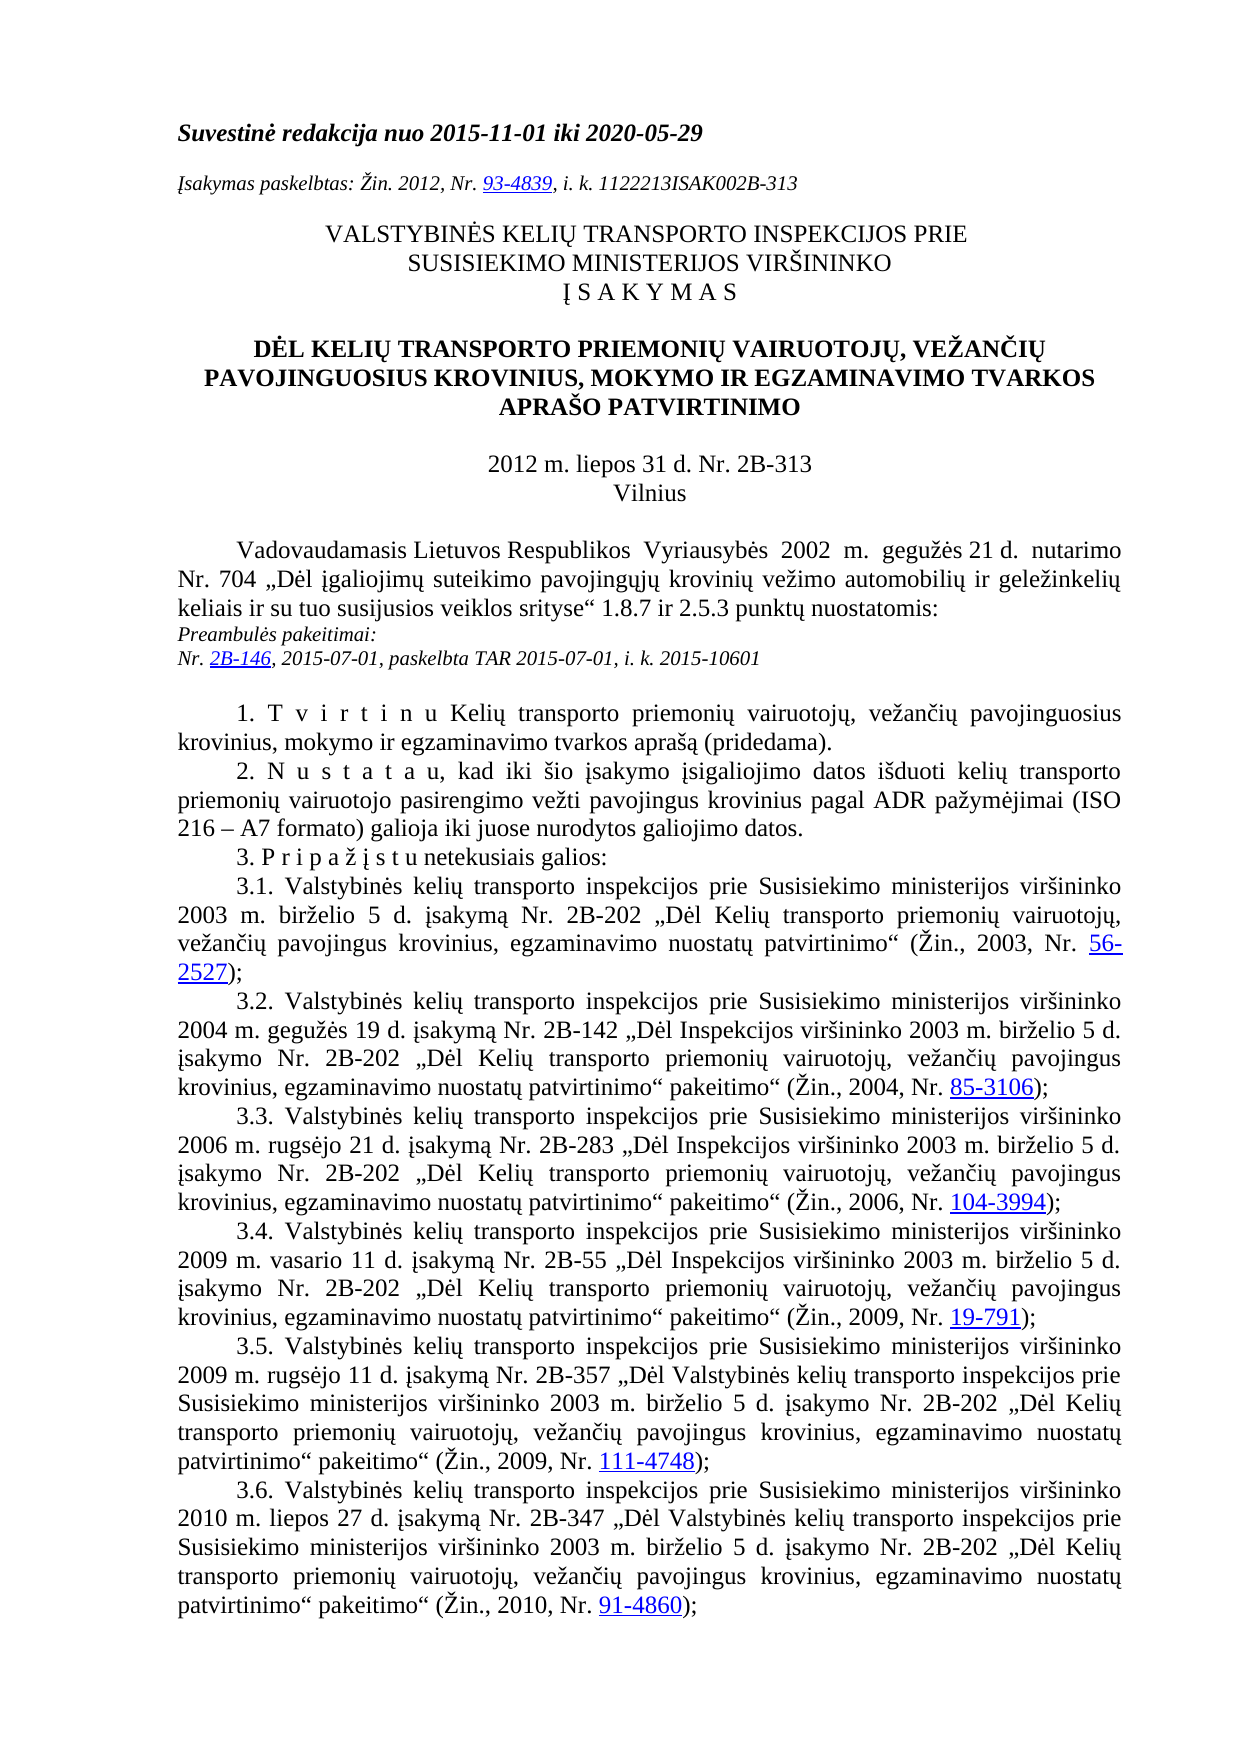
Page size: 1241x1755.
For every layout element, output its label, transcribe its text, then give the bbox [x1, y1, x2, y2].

text 2. N u s t a t a u, kad iki šio įsakymo įsigaliojimo datos išduoti kelių transporto priemonių vairuotojo pasirengimo vežti pavojingus krovinius pagal ADR pažymėjimai (ISO 216 – A7 formato) galioja iki juose nurodytos galiojimo datos. [177, 756, 1122, 842]
text SUSISIEKIMO MINISTERIJOS VIRŠININKO [177, 248, 1122, 277]
text Vadovaudamasis Lietuvos Respublikos Vyriausybės 2002 m. gegužės 21 d. nutarimo Nr. 704 „Dėl įgaliojimų suteikimo pavojingųjų krovinių vežimo automobilių ir geležinkelių keliais ir su tuo susijusios veiklos srityse“ 1.8.7 ir 2.5.3 punktų nuostatomis: [177, 535, 1122, 622]
text VALSTYBINĖS KELIŲ TRANSPORTO INSPEKCIJOS PRIE [177, 219, 1122, 248]
text 3.5. Valstybinės kelių transporto inspekcijos prie Susisiekimo ministerijos viršininko 2009 m. rugsėjo 11 d. įsakymą Nr. 2B-357 „Dėl Valstybinės kelių transporto inspekcijos prie Susisiekimo ministerijos viršininko 2003 m. birželio 5 d. įsakymo Nr. 2B-202 „Dėl Kelių transporto priemonių vairuotojų, vežančių pavojingus krovinius, egzaminavimo nuostatų patvirtinimo“ pakeitimo“ (Žin., 2009, Nr. 111-4748); [177, 1331, 1122, 1475]
text 3.2. Valstybinės kelių transporto inspekcijos prie Susisiekimo ministerijos viršininko 2004 m. gegužės 19 d. įsakymą Nr. 2B-142 „Dėl Inspekcijos viršininko 2003 m. birželio 5 d. įsakymo Nr. 2B-202 „Dėl Kelių transporto priemonių vairuotojų, vežančių pavojingus krovinius, egzaminavimo nuostatų patvirtinimo“ pakeitimo“ (Žin., 2004, Nr. 85-3106); [177, 986, 1122, 1101]
text 1. T v i r t i n u Kelių transporto priemonių vairuotojų, vežančių pavojinguosius krovinius, mokymo ir egzaminavimo tvarkos aprašą (pridedama). [177, 698, 1122, 756]
text DĖL KELIŲ TRANSPORTO PRIEMONIŲ VAIRUOTOJŲ, VEŽANČIŲ PAVOJINGUOSIUS KROVINIUS, MOKYMO IR EGZAMINAVIMO TVARKOS APRAŠO PATVIRTINIMO [177, 334, 1122, 420]
text 3.4. Valstybinės kelių transporto inspekcijos prie Susisiekimo ministerijos viršininko 2009 m. vasario 11 d. įsakymą Nr. 2B-55 „Dėl Inspekcijos viršininko 2003 m. birželio 5 d. įsakymo Nr. 2B-202 „Dėl Kelių transporto priemonių vairuotojų, vežančių pavojingus krovinius, egzaminavimo nuostatų patvirtinimo“ pakeitimo“ (Žin., 2009, Nr. 19-791); [177, 1216, 1122, 1331]
text Vilnius [177, 478, 1122, 507]
text Preambulės pakeitimai: [177, 622, 1122, 646]
text 3. P r i p a ž į s t u netekusiais galios: [177, 842, 1122, 871]
text Suvestinė redakcija nuo 2015-11-01 iki 2020-05-29 [177, 118, 1122, 147]
text Nr. 2B-146, 2015-07-01, paskelbta TAR 2015-07-01, i. k. 2015-10601 [177, 646, 1122, 670]
text 3.3. Valstybinės kelių transporto inspekcijos prie Susisiekimo ministerijos viršininko 2006 m. rugsėjo 21 d. įsakymą Nr. 2B-283 „Dėl Inspekcijos viršininko 2003 m. birželio 5 d. įsakymo Nr. 2B-202 „Dėl Kelių transporto priemonių vairuotojų, vežančių pavojingus krovinius, egzaminavimo nuostatų patvirtinimo“ pakeitimo“ (Žin., 2006, Nr. 104-3994); [177, 1101, 1122, 1216]
text 2012 m. liepos 31 d. Nr. 2B-313 [177, 449, 1122, 478]
text Į S A K Y M A S [177, 277, 1122, 305]
text 3.1. Valstybinės kelių transporto inspekcijos prie Susisiekimo ministerijos viršininko 2003 m. birželio 5 d. įsakymą Nr. 2B-202 „Dėl Kelių transporto priemonių vairuotojų, vežančių pavojingus krovinius, egzaminavimo nuostatų patvirtinimo“ (Žin., 2003, Nr. 56-2527); [177, 871, 1122, 986]
text 3.6. Valstybinės kelių transporto inspekcijos prie Susisiekimo ministerijos viršininko 2010 m. liepos 27 d. įsakymą Nr. 2B-347 „Dėl Valstybinės kelių transporto inspekcijos prie Susisiekimo ministerijos viršininko 2003 m. birželio 5 d. įsakymo Nr. 2B-202 „Dėl Kelių transporto priemonių vairuotojų, vežančių pavojingus krovinius, egzaminavimo nuostatų patvirtinimo“ pakeitimo“ (Žin., 2010, Nr. 91-4860); [177, 1475, 1122, 1618]
text Įsakymas paskelbtas: Žin. 2012, Nr. 93-4839, i. k. 1122213ISAK002B-313 [177, 171, 1122, 195]
